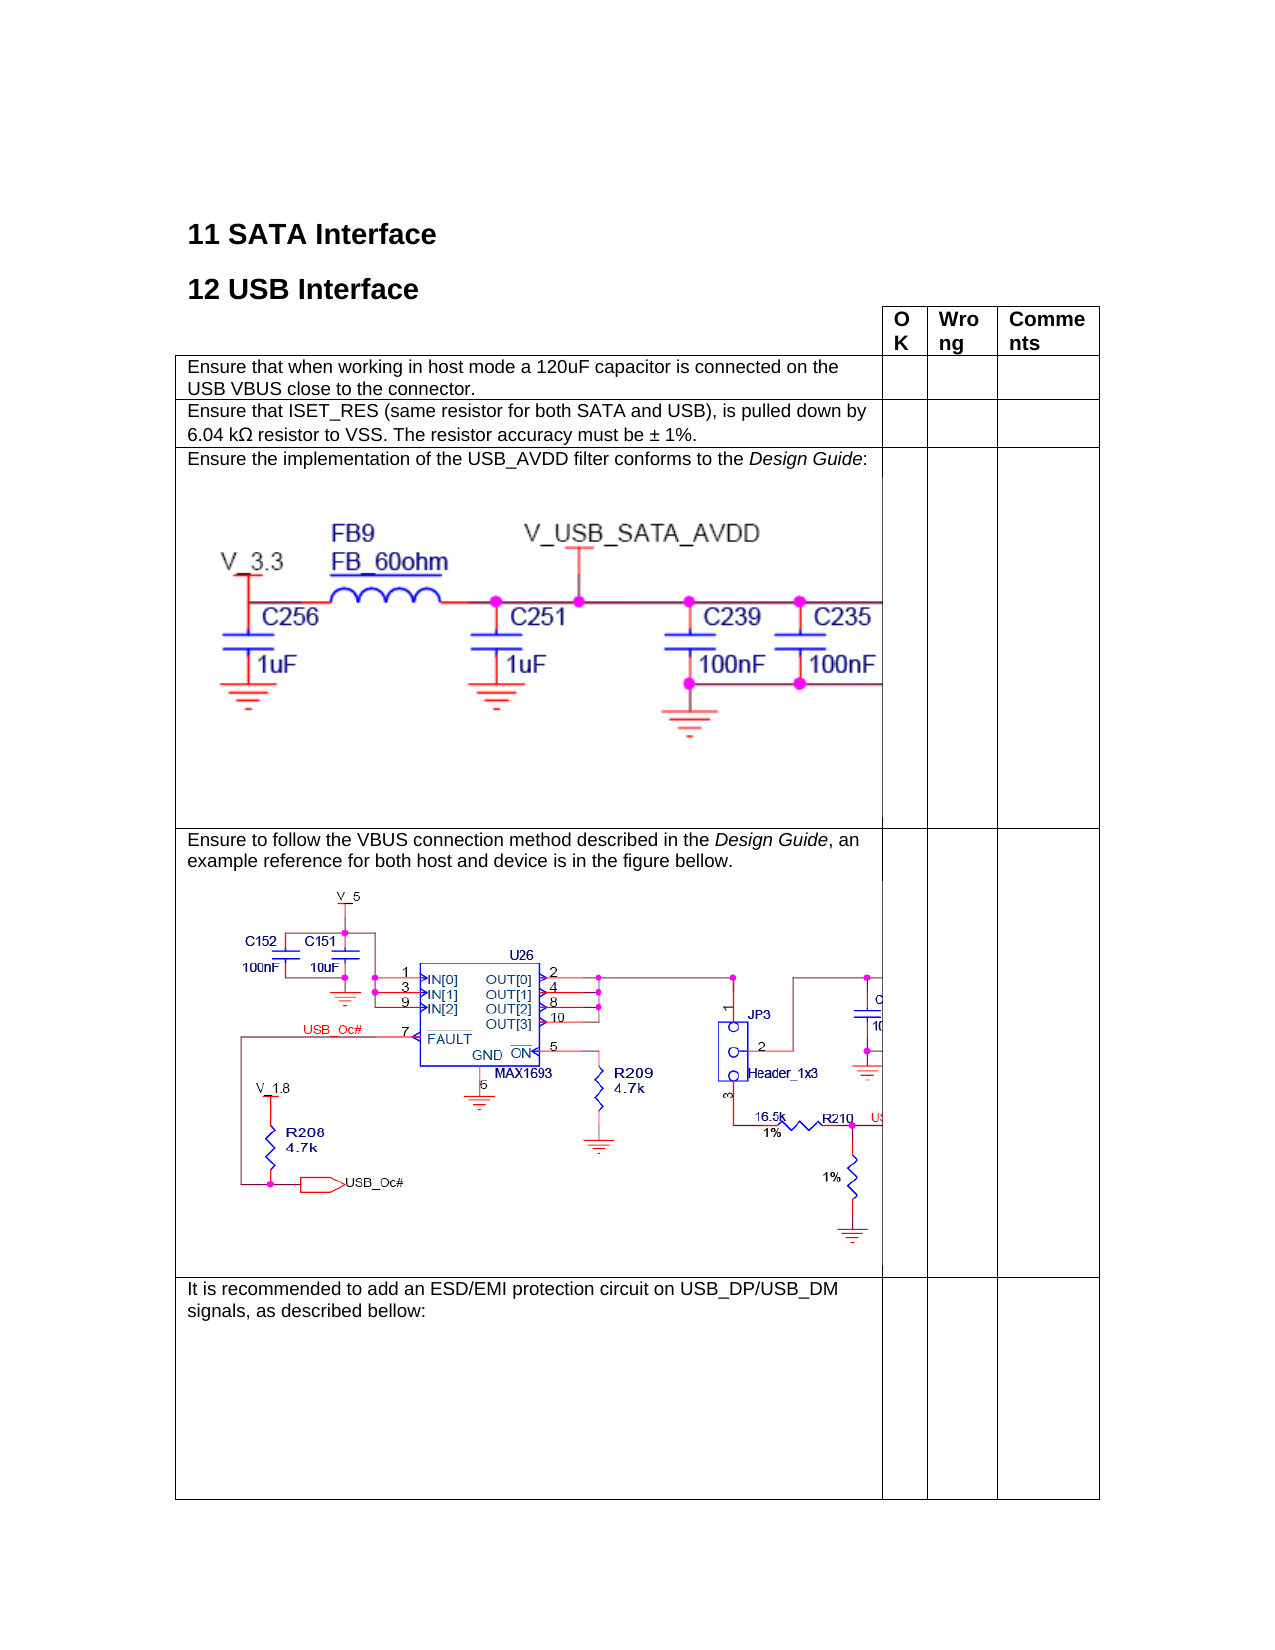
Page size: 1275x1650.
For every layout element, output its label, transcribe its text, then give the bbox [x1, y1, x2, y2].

table_header OK [883, 307, 927, 355]
table_cell It is recommended to add an ESD/EMI protection circuit on USB_DP/USB_DM signals, as described bellow: [176, 1278, 882, 1499]
table_cell [883, 356, 927, 399]
table_cell [998, 356, 1099, 399]
table_cell Ensure to follow the VBUS connection method described in the Design Guide, an example reference for both host and device is in the figure bellow. [176, 829, 882, 1277]
table_cell [883, 448, 927, 828]
text 12 USB Interface [187, 272, 1087, 306]
table_cell [998, 448, 1099, 828]
picture [203, 881, 883, 1265]
table_cell [883, 400, 927, 447]
table_cell [883, 1278, 927, 1499]
table_cell [928, 356, 997, 399]
table_cell Ensure the implementation of the USB_AVDD filter conforms to the Design Guide: [176, 448, 882, 828]
table_cell Ensure that ISET_RES (same resistor for both SATA and USB), is pulled down by 6.04 kΩ resistor to VSS. The resistor accuracy must be ± 1%. [176, 400, 882, 447]
table_cell [998, 400, 1099, 447]
table_header Wrong [928, 307, 997, 355]
table_cell [998, 829, 1099, 1277]
table_cell [928, 829, 997, 1277]
table_cell [928, 448, 997, 828]
table_cell [883, 829, 927, 1277]
text 11 SATA Interface [187, 217, 1087, 251]
table_cell [998, 1278, 1099, 1499]
table_header Comments [998, 307, 1099, 355]
table_cell Ensure that when working in host mode a 120uF capacitor is connected on the USB VBUS close to the connector. [176, 356, 882, 399]
table_cell [928, 1278, 997, 1499]
table_cell [928, 400, 997, 447]
table_header [176, 306, 882, 355]
